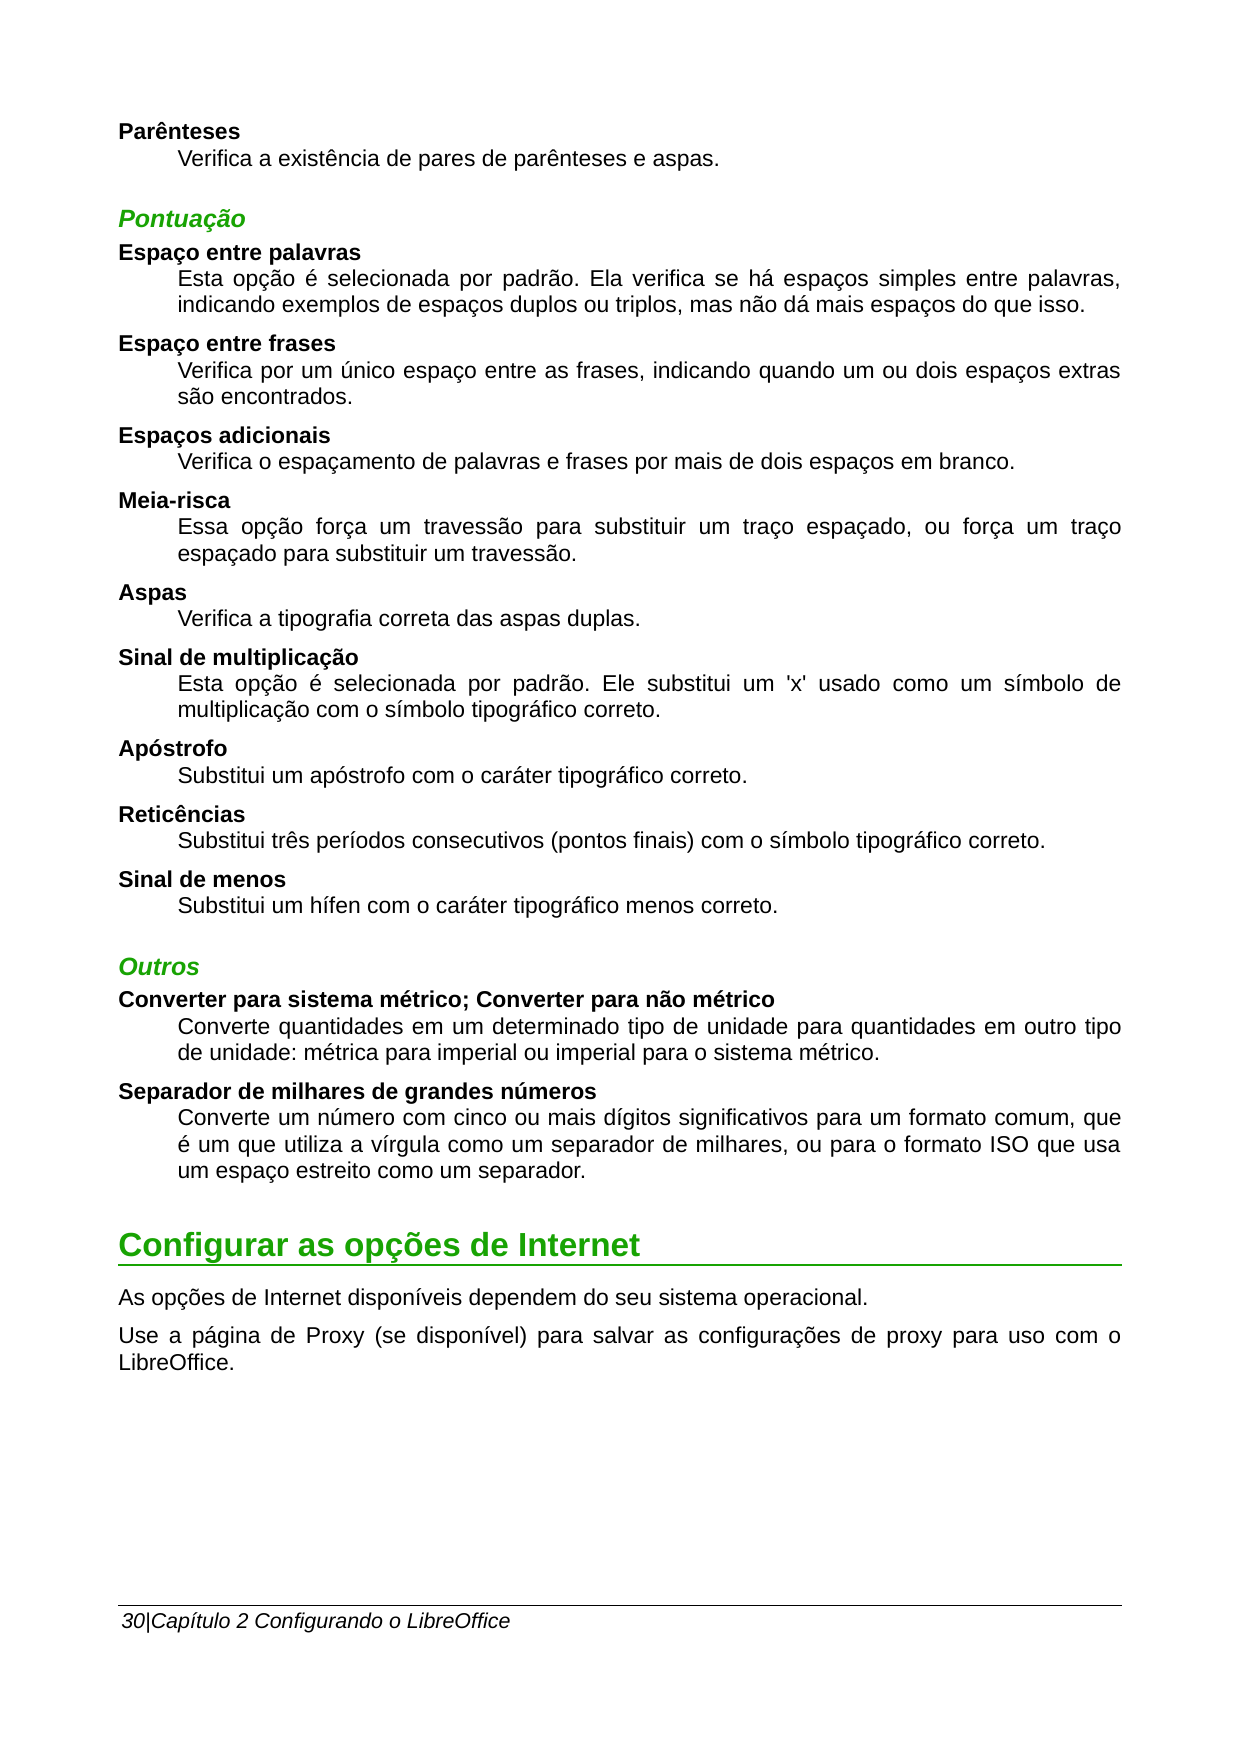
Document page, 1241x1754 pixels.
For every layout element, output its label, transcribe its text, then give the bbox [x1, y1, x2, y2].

text Verifica por um único espaço entre as frases, indicando quando um ou dois espaços extras são encontrados. [177, 357, 1122, 409]
text Verifica a tipografia correta das aspas duplas. [177, 605, 1122, 631]
text Essa opção força um travessão para substituir um traço espaçado, ou força um traço espaçado para substituir um travessão. [177, 513, 1122, 566]
text Espaço entre palavras [118, 239, 1122, 265]
text Substitui um hífen com o caráter tipográfico menos correto. [177, 892, 1122, 918]
subtitle Pontuação [118, 204, 1122, 233]
text Substitui três períodos consecutivos (pontos finais) com o símbolo tipográfico correto. [177, 827, 1122, 853]
text Esta opção é selecionada por padrão. Ele substitui um 'x' usado como um símbolo de multiplicação com o símbolo tipográfico correto. [177, 670, 1122, 723]
text Esta opção é selecionada por padrão. Ela verifica se há espaços simples entre palavras, indicando exemplos de espaços duplos ou triplos, mas não dá mais espaços do que isso. [177, 265, 1122, 318]
text As opções de Internet disponíveis dependem do seu sistema operacional. [118, 1283, 1122, 1310]
subtitle Configurar as opções de Internet [118, 1225, 1122, 1264]
text Parênteses [118, 118, 1122, 144]
text Converte quantidades em um determinado tipo de unidade para quantidades em outro tipo de unidade: métrica para imperial ou imperial para o sistema métrico. [177, 1013, 1122, 1065]
text Substitui um apóstrofo com o caráter tipográfico correto. [177, 762, 1122, 788]
text Espaço entre frases [118, 330, 1122, 357]
text Use a página de Proxy (se disponível) para salvar as configurações de proxy para uso com o LibreOffice. [118, 1322, 1122, 1375]
text Converte um número com cinco ou mais dígitos significativos para um formato comum, que é um que utiliza a vírgula como um separador de milhares, ou para o formato ISO que usa um espaço estreito como um separador. [177, 1104, 1122, 1183]
text Converter para sistema métrico; Converter para não métrico [118, 986, 1122, 1013]
text Espaços adicionais [118, 422, 1122, 448]
text Apóstrofo [118, 735, 1122, 762]
text Sinal de menos [118, 866, 1122, 892]
text Aspas [118, 578, 1122, 605]
text Sinal de multiplicação [118, 644, 1122, 670]
subtitle Outros [118, 952, 1122, 980]
text Meia-risca [118, 487, 1122, 513]
text Separador de milhares de grandes números [118, 1078, 1122, 1104]
text Verifica a existência de pares de parênteses e aspas. [177, 144, 1122, 171]
text Verifica o espaçamento de palavras e frases por mais de dois espaços em branco. [177, 448, 1122, 474]
text Reticências [118, 801, 1122, 827]
